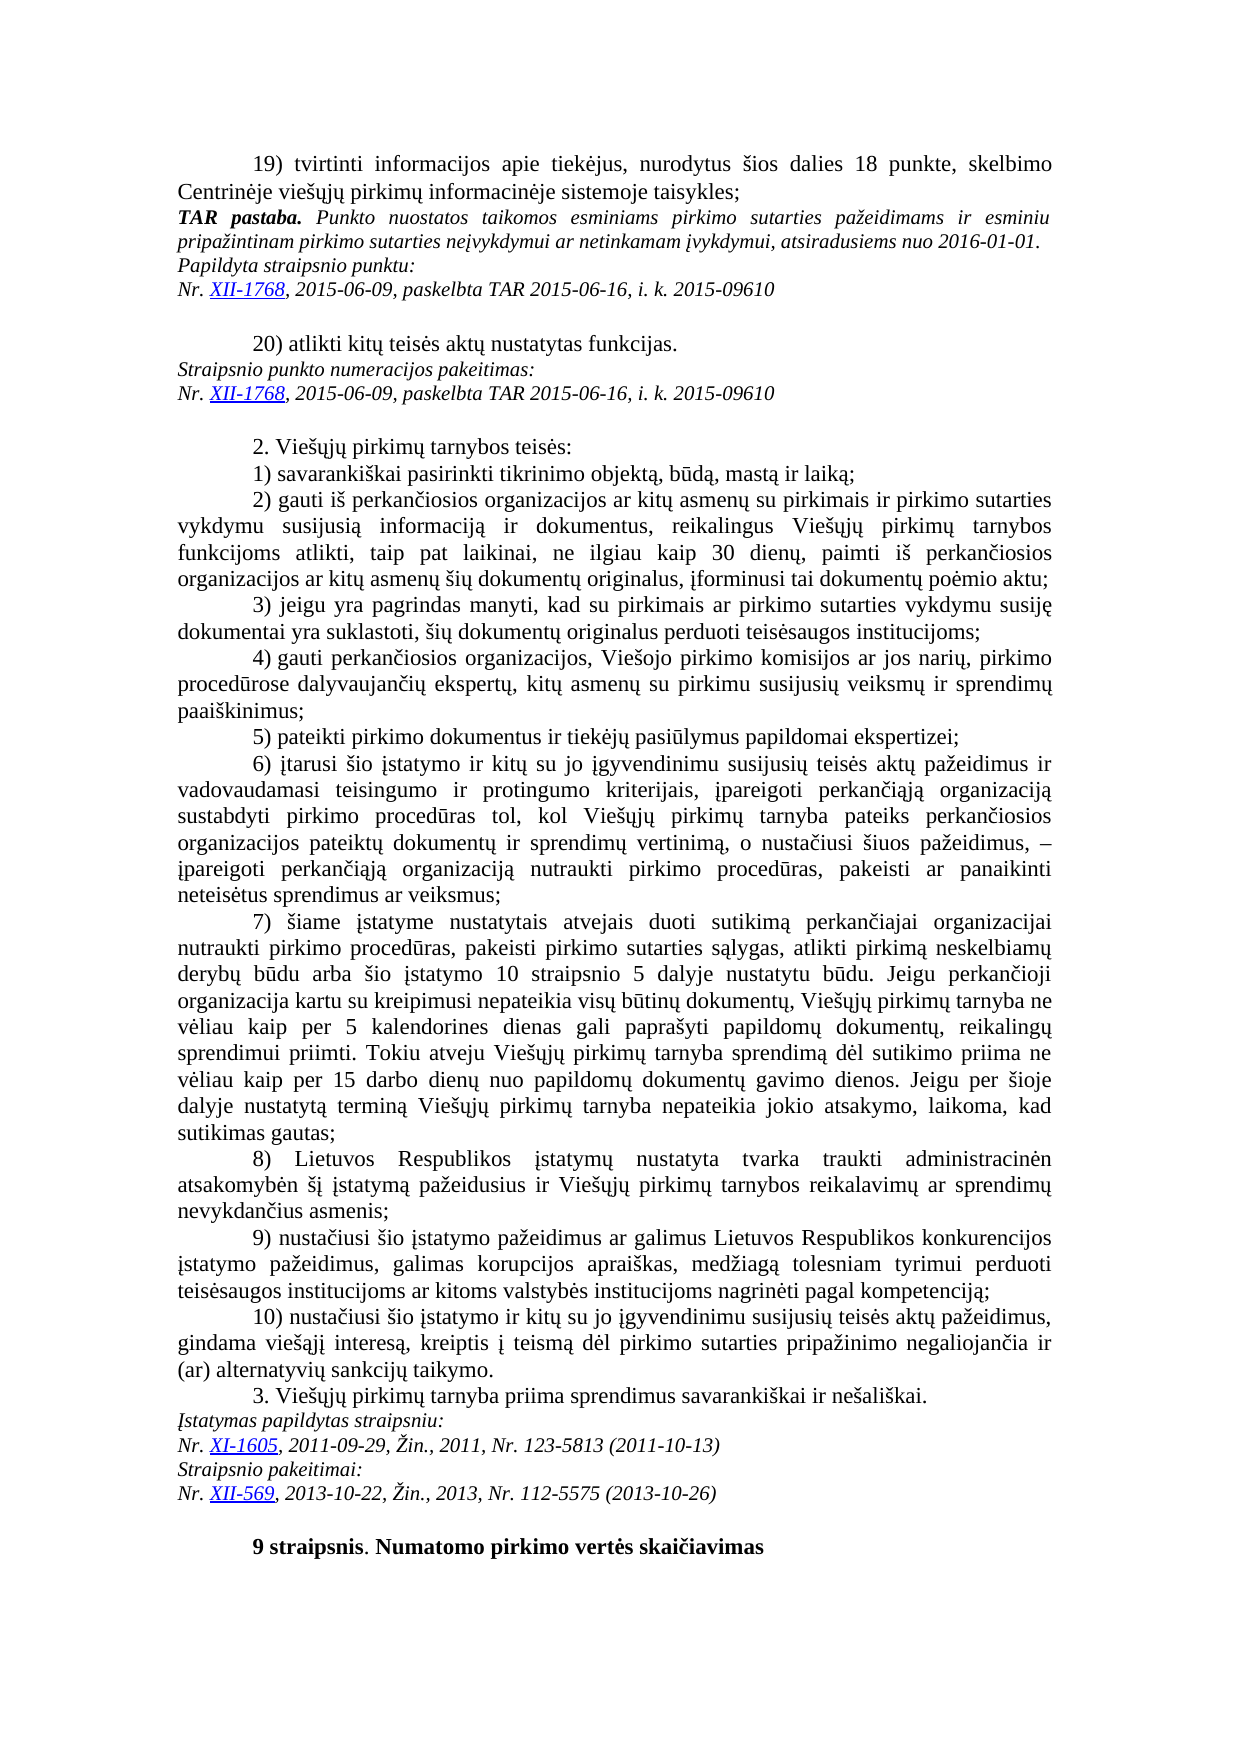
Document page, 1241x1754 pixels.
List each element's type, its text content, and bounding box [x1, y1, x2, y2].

text Nr. XII-1768, 2015-06-09, paskelbta TAR 2015-06-16, i. k. 2015-09610 [177, 277, 1053, 301]
text 19) tvirtinti informacijos apie tiekėjus, nurodytus šios dalies 18 punkte, skelbimo Centrinėje viešųjų pirkimų informacinėje sistemoje taisykles; [177, 150, 1053, 205]
text 6) įtarusi šio įstatymo ir kitų su jo įgyvendinimu susijusių teisės aktų pažeidimus ir vadovaudamasi teisingumo ir protingumo kriterijais, įpareigoti perkančiąją organizaciją sustabdyti pirkimo procedūras tol, kol Viešųjų pirkimų tarnyba pateiks perkančiosios organizacijos pateiktų dokumentų ir sprendimų vertinimą, o nustačiusi šiuos pažeidimus, – įpareigoti perkančiąją organizaciją nutraukti pirkimo procedūras, pakeisti ar panaikinti neteisėtus sprendimus ar veiksmus; [177, 749, 1053, 908]
text 2. Viešųjų pirkimų tarnybos teisės: [177, 433, 1053, 460]
text 1) savarankiškai pasirinkti tikrinimo objektą, būdą, mastą ir laiką; [177, 460, 1053, 486]
text 10) nustačiusi šio įstatymo ir kitų su jo įgyvendinimu susijusių teisės aktų pažeidimus, gindama viešąjį interesą, kreiptis į teismą dėl pirkimo sutarties pripažinimo negaliojančia ir (ar) alternatyvių sankcijų taikymo. [177, 1303, 1053, 1382]
text 4) gauti perkančiosios organizacijos, Viešojo pirkimo komisijos ar jos narių, pirkimo procedūrose dalyvaujančių ekspertų, kitų asmenų su pirkimu susijusių veiksmų ir sprendimų paaiškinimus; [177, 644, 1053, 723]
text 9 straipsnis. Numatomo pirkimo vertės skaičiavimas [177, 1533, 1053, 1560]
text 5) pateikti pirkimo dokumentus ir tiekėjų pasiūlymus papildomai ekspertizei; [177, 723, 1053, 749]
text Nr. XII-1768, 2015-06-09, paskelbta TAR 2015-06-16, i. k. 2015-09610 [177, 381, 1053, 404]
text Nr. XII-569, 2013-10-22, Žin., 2013, Nr. 112-5575 (2013-10-26) [177, 1481, 1053, 1505]
text Įstatymas papildytas straipsniu: [177, 1408, 1053, 1432]
text TAR pastaba. Punkto nuostatos taikomos esminiams pirkimo sutarties pažeidimams ir esminiu pripažintinam pirkimo sutarties neįvykdymui ar netinkamam įvykdymui, atsiradusiems nuo 2016-01-01. [177, 205, 1053, 253]
text 20) atlikti kitų teisės aktų nustatytas funkcijas. [177, 330, 1053, 356]
text 8) Lietuvos Respublikos įstatymų nustatyta tvarka traukti administracinėn atsakomybėn šį įstatymą pažeidusius ir Viešųjų pirkimų tarnybos reikalavimų ar sprendimų nevykdančius asmenis; [177, 1145, 1053, 1224]
text Nr. XI-1605, 2011-09-29, Žin., 2011, Nr. 123-5813 (2011-10-13) [177, 1432, 1053, 1457]
text 7) šiame įstatyme nustatytais atvejais duoti sutikimą perkančiajai organizacijai nutraukti pirkimo procedūras, pakeisti pirkimo sutarties sąlygas, atlikti pirkimą neskelbiamų derybų būdu arba šio įstatymo 10 straipsnio 5 dalyje nustatytu būdu. Jeigu perkančioji organizacija kartu su kreipimusi nepateikia visų būtinų dokumentų, Viešųjų pirkimų tarnyba ne vėliau kaip per 5 kalendorines dienas gali paprašyti papildomų dokumentų, reikalingų sprendimui priimti. Tokiu atveju Viešųjų pirkimų tarnyba sprendimą dėl sutikimo priima ne vėliau kaip per 15 darbo dienų nuo papildomų dokumentų gavimo dienos. Jeigu per šioje dalyje nustatytą terminą Viešųjų pirkimų tarnyba nepateikia jokio atsakymo, laikoma, kad sutikimas gautas; [177, 908, 1053, 1145]
text Straipsnio pakeitimai: [177, 1457, 1053, 1481]
text Straipsnio punkto numeracijos pakeitimas: [177, 356, 1053, 381]
text Papildyta straipsnio punktu: [177, 253, 1053, 277]
text 9) nustačiusi šio įstatymo pažeidimus ar galimus Lietuvos Respublikos konkurencijos įstatymo pažeidimus, galimas korupcijos apraiškas, medžiagą tolesniam tyrimui perduoti teisėsaugos institucijoms ar kitoms valstybės institucijoms nagrinėti pagal kompetenciją; [177, 1224, 1053, 1303]
text 3) jeigu yra pagrindas manyti, kad su pirkimais ar pirkimo sutarties vykdymu susiję dokumentai yra suklastoti, šių dokumentų originalus perduoti teisėsaugos institucijoms; [177, 591, 1053, 644]
text 2) gauti iš perkančiosios organizacijos ar kitų asmenų su pirkimais ir pirkimo sutarties vykdymu susijusią informaciją ir dokumentus, reikalingus Viešųjų pirkimų tarnybos funkcijoms atlikti, taip pat laikinai, ne ilgiau kaip 30 dienų, paimti iš perkančiosios organizacijos ar kitų asmenų šių dokumentų originalus, įforminusi tai dokumentų poėmio aktu; [177, 486, 1053, 591]
text 3. Viešųjų pirkimų tarnyba priima sprendimus savarankiškai ir nešališkai. [177, 1382, 1053, 1408]
